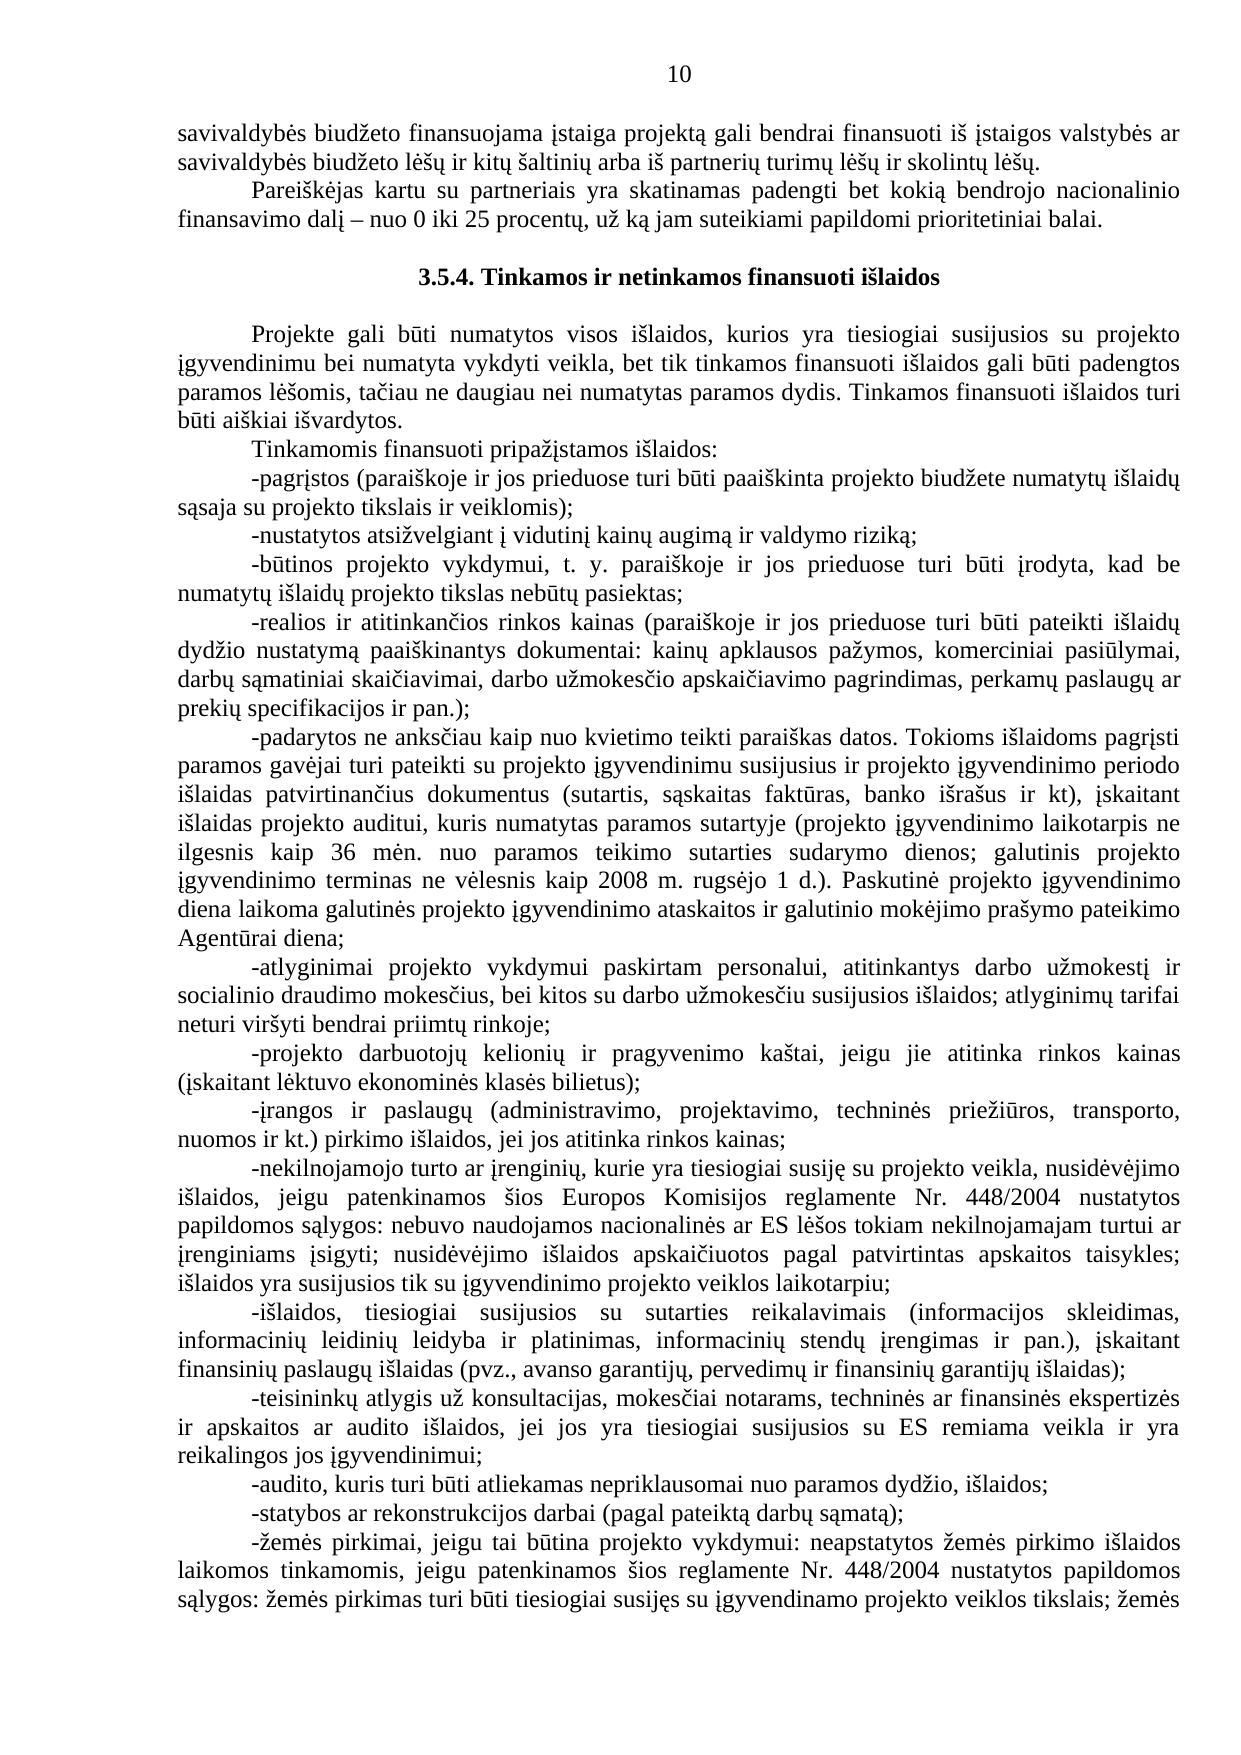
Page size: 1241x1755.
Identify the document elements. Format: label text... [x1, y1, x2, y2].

text -atlyginimai projekto vykdymui paskirtam personalui, atitinkantys darbo užmokestį ir socialinio draudimo mokesčius, bei kitos su darbo užmokesčiu susijusios išlaidos; atlyginimų tarifai neturi viršyti bendrai priimtų rinkoje; [177, 952, 1181, 1038]
text -įrangos ir paslaugų (administravimo, projektavimo, techninės priežiūros, transporto, nuomos ir kt.) pirkimo išlaidos, jei jos atitinka rinkos kainas; [177, 1096, 1181, 1153]
text -padarytos ne anksčiau kaip nuo kvietimo teikti paraiškas datos. Tokioms išlaidoms pagrįsti paramos gavėjai turi pateikti su projekto įgyvendinimu susijusius ir projekto įgyvendinimo periodo išlaidas patvirtinančius dokumentus (sutartis, sąskaitas faktūras, banko išrašus ir kt), įskaitant išlaidas projekto auditui, kuris numatytas paramos sutartyje (projekto įgyvendinimo laikotarpis ne ilgesnis kaip 36 mėn. nuo paramos teikimo sutarties sudarymo dienos; galutinis projekto įgyvendinimo terminas ne vėlesnis kaip 2008 m. rugsėjo 1 d.). Paskutinė projekto įgyvendinimo diena laikoma galutinės projekto įgyvendinimo ataskaitos ir galutinio mokėjimo prašymo pateikimo Agentūrai diena; [177, 722, 1181, 952]
text -žemės pirkimai, jeigu tai būtina projekto vykdymui: neapstatytos žemės pirkimo išlaidos laikomos tinkamomis, jeigu patenkinamos šios reglamente Nr. 448/2004 nustatytos papildomos sąlygos: žemės pirkimas turi būti tiesiogiai susijęs su įgyvendinamo projekto veiklos tikslais; žemės [177, 1527, 1181, 1613]
text -teisininkų atlygis už konsultacijas, mokesčiai notarams, techninės ar finansinės ekspertizės ir apskaitos ar audito išlaidos, jei jos yra tiesiogiai susijusios su ES remiama veikla ir yra reikalingos jos įgyvendinimui; [177, 1383, 1181, 1469]
text -audito, kuris turi būti atliekamas nepriklausomai nuo paramos dydžio, išlaidos; [177, 1469, 1181, 1498]
text Tinkamomis finansuoti pripažįstamos išlaidos: [177, 434, 1181, 463]
text Projekte gali būti numatytos visos išlaidos, kurios yra tiesiogiai susijusios su projekto įgyvendinimu bei numatyta vykdyti veikla, bet tik tinkamos finansuoti išlaidos gali būti padengtos paramos lėšomis, tačiau ne daugiau nei numatytas paramos dydis. Tinkamos finansuoti išlaidos turi būti aiškiai išvardytos. [177, 319, 1181, 434]
text -būtinos projekto vykdymui, t. y. paraiškoje ir jos prieduose turi būti įrodyta, kad be numatytų išlaidų projekto tikslas nebūtų pasiektas; [177, 549, 1181, 607]
text savivaldybės biudžeto finansuojama įstaiga projektą gali bendrai finansuoti iš įstaigos valstybės ar savivaldybės biudžeto lėšų ir kitų šaltinių arba iš partnerių turimų lėšų ir skolintų lėšų. [177, 118, 1181, 176]
text -išlaidos, tiesiogiai susijusios su sutarties reikalavimais (informacijos skleidimas, informacinių leidinių leidyba ir platinimas, informacinių stendų įrengimas ir pan.), įskaitant finansinių paslaugų išlaidas (pvz., avanso garantijų, pervedimų ir finansinių garantijų išlaidas); [177, 1297, 1181, 1383]
text -nustatytos atsižvelgiant į vidutinį kainų augimą ir valdymo riziką; [177, 521, 1181, 549]
text 3.5.4. Tinkamos ir netinkamos finansuoti išlaidos [177, 262, 1181, 291]
text -statybos ar rekonstrukcijos darbai (pagal pateiktą darbų sąmatą); [177, 1498, 1181, 1527]
text -realios ir atitinkančios rinkos kainas (paraiškoje ir jos prieduose turi būti pateikti išlaidų dydžio nustatymą paaiškinantys dokumentai: kainų apklausos pažymos, komerciniai pasiūlymai, darbų sąmatiniai skaičiavimai, darbo užmokesčio apskaičiavimo pagrindimas, perkamų paslaugų ar prekių specifikacijos ir pan.); [177, 607, 1181, 722]
text -projekto darbuotojų kelionių ir pragyvenimo kaštai, jeigu jie atitinka rinkos kainas (įskaitant lėktuvo ekonominės klasės bilietus); [177, 1038, 1181, 1096]
text -nekilnojamojo turto ar įrenginių, kurie yra tiesiogiai susiję su projekto veikla, nusidėvėjimo išlaidos, jeigu patenkinamos šios Europos Komisijos reglamente Nr. 448/2004 nustatytos papildomos sąlygos: nebuvo naudojamos nacionalinės ar ES lėšos tokiam nekilnojamajam turtui ar įrenginiams įsigyti; nusidėvėjimo išlaidos apskaičiuotos pagal patvirtintas apskaitos taisykles; išlaidos yra susijusios tik su įgyvendinimo projekto veiklos laikotarpiu; [177, 1153, 1181, 1297]
text Pareiškėjas kartu su partneriais yra skatinamas padengti bet kokią bendrojo nacionalinio finansavimo dalį – nuo 0 iki 25 procentų, už ką jam suteikiami papildomi prioritetiniai balai. [177, 176, 1181, 233]
text -pagrįstos (paraiškoje ir jos prieduose turi būti paaiškinta projekto biudžete numatytų išlaidų sąsaja su projekto tikslais ir veiklomis); [177, 463, 1181, 521]
